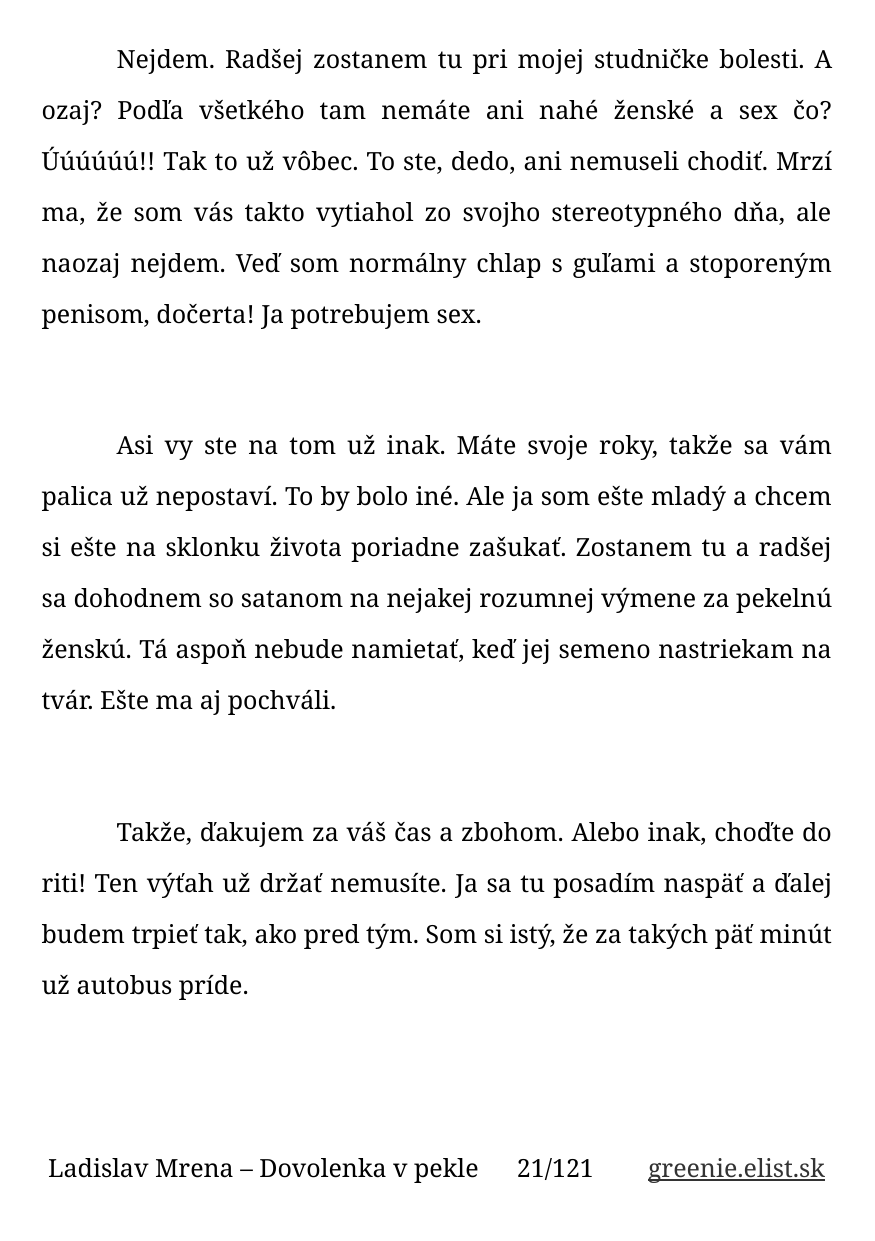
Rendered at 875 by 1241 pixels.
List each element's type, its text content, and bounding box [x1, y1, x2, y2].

text Takže, ďakujem za váš čas a zbohom. Alebo inak, choďte do riti! Ten výťah už držať nemusíte. Ja sa tu posadím naspäť a ďalej budem trpieť tak, ako pred tým. Som si istý, že za takých päť minút už autobus príde. [41, 814, 833, 1001]
text Asi vy ste na tom už inak. Máte svoje roky, takže sa vám palica už nepostaví. To by bolo iné. Ale ja som ešte mladý a chcem si ešte na sklonku života poriadne zašukať. Zostanem tu a radšej sa dohodnem so satanom na nejakej rozumnej výmene za pekelnú ženskú. Tá aspoň nebude namietať, keď jej semeno nastriekam na tvár. Ešte ma aj pochváli. [41, 428, 833, 717]
text Nejdem. Radšej zostanem tu pri mojej studničke bolesti. A ozaj? Podľa všetkého tam nemáte ani nahé ženské a sex čo? Úúúúúú!! Tak to už vôbec. To ste, dedo, ani nemuseli chodiť. Mrzí ma, že som vás takto vytiahol zo svojho stereotypného dňa, ale naozaj nejdem. Veď som normálny chlap s guľami a stoporeným penisom, dočerta! Ja potrebujem sex. [41, 41, 833, 331]
